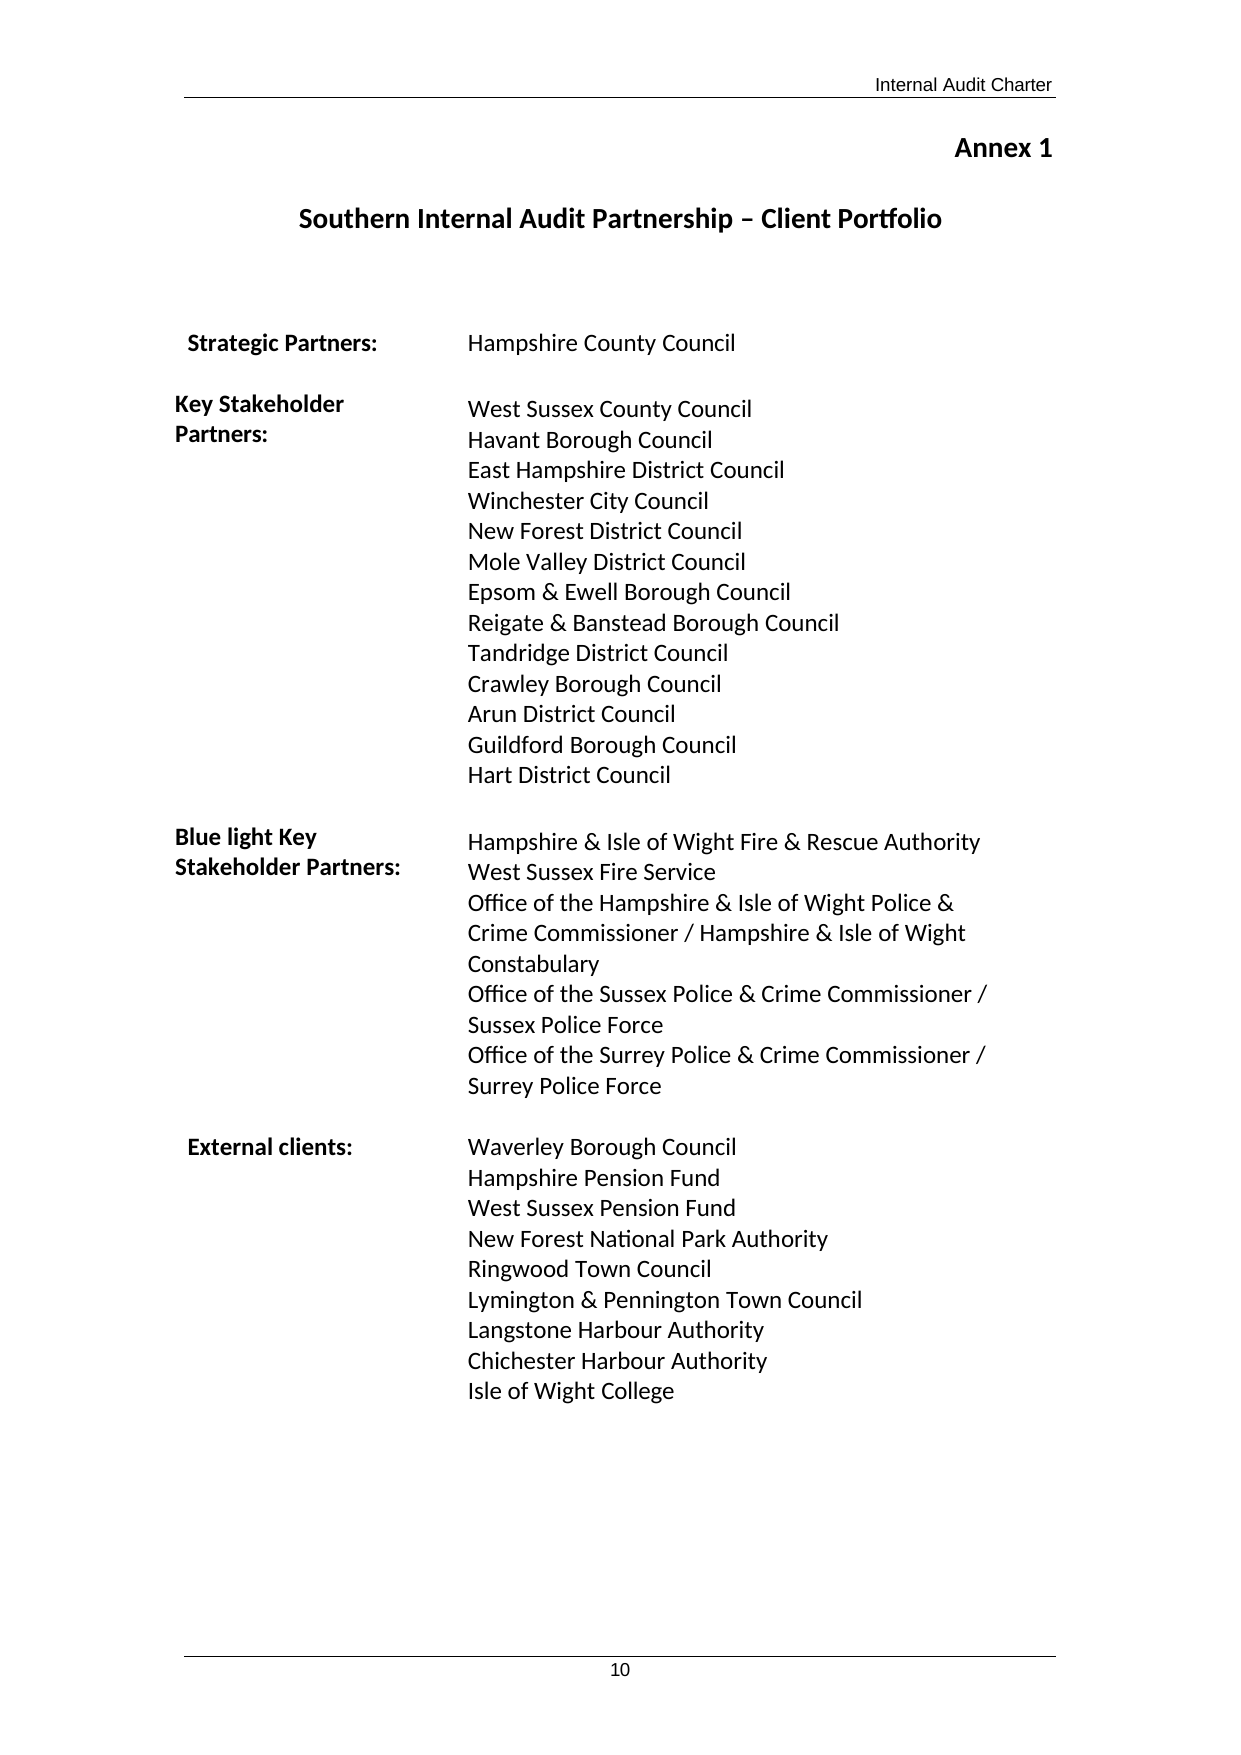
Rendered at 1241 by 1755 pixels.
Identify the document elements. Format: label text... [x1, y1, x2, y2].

text Strategic Partners: Hampshire County Council [187, 327, 1066, 358]
text Annex 1 [175, 129, 1054, 164]
text Isle of Wight College [468, 1376, 1066, 1406]
text Office of the Hampshire & Isle of Wight Police & Crime Commissioner / Hampshire & Isle of Wight Constabulary [468, 887, 1013, 979]
text Office of the Surrey Police & Crime Commissioner / Surrey Police Force [468, 1040, 1013, 1101]
text Reigate & Banstead Borough Council Tandridge District Council [468, 607, 936, 668]
text New Forest National Park Authority Ringwood Town Council [468, 1223, 870, 1284]
text External clients: Waverley Borough Council Hampshire Pension Fund West Sussex Pension Fund [187, 1131, 737, 1223]
text Hampshire & Isle of Wight Fire & Rescue Authority West Sussex Fire Service [468, 826, 1013, 887]
text Crawley Borough Council Arun District Council Guildford Borough Council Hart District Council [468, 668, 769, 790]
subtitle Key Stakeholder Partners: [175, 388, 357, 449]
text Southern Internal Audit Partnership – Client Portfolio [218, 200, 1022, 236]
text Office of the Sussex Police & Crime Commissioner / Sussex Police Force [468, 979, 1013, 1040]
subtitle Blue light Key Stakeholder Partners: [175, 821, 414, 882]
text New Forest District Council Mole Valley District Council Epsom & Ewell Borough Council [468, 516, 793, 607]
text Lymington & Pennington Town Council Langstone Harbour Authority Chichester Harbour Authority [468, 1284, 870, 1376]
text East Hampshire District Council Winchester City Council [468, 454, 793, 516]
text West Sussex County Council Havant Borough Council [468, 393, 793, 454]
